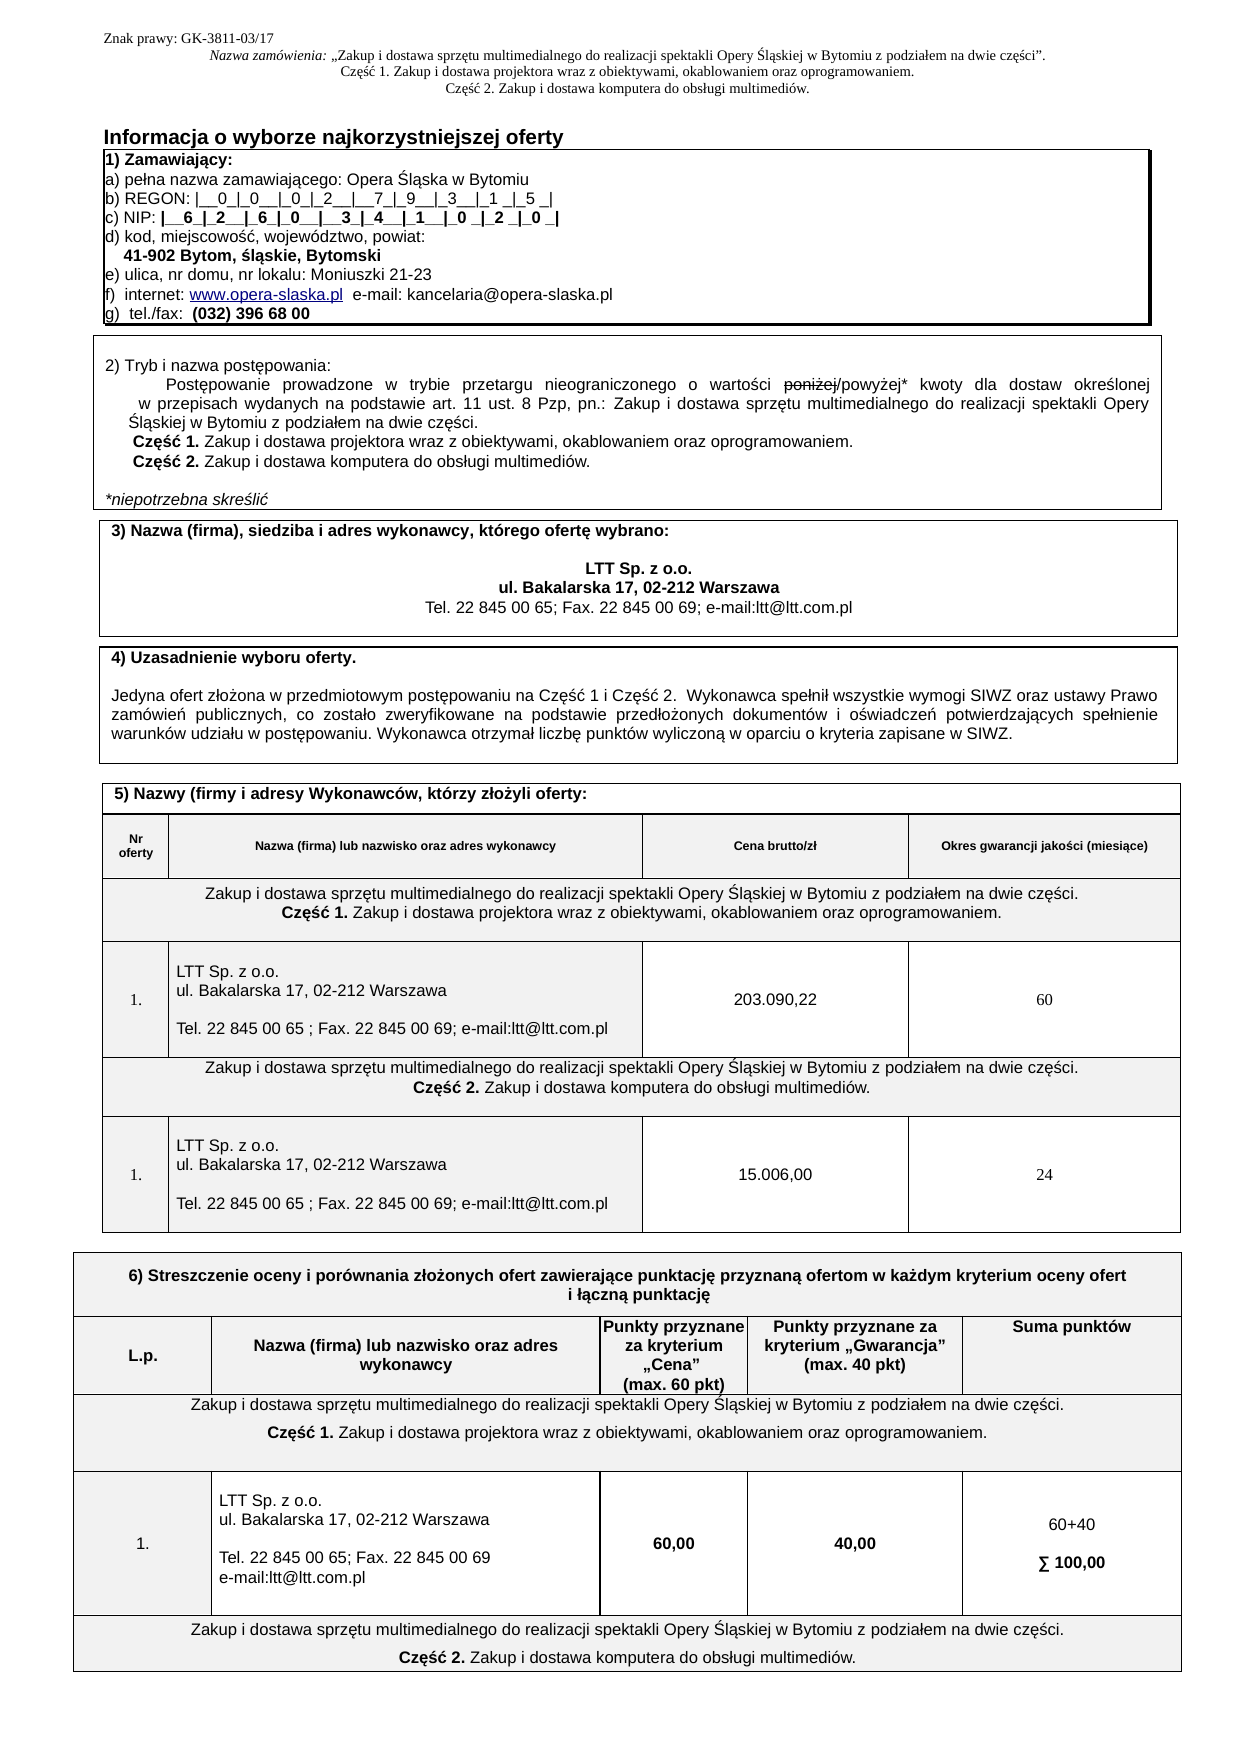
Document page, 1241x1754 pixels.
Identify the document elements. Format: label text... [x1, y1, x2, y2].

table_cell 1. [103, 1117, 168, 1232]
table_header 5) Nazwy (firmy i adresy Wykonawców, którzy złożyli oferty: [103, 784, 1180, 813]
text g) tel./fax: (032) 396 68 00 [105, 302, 1148, 323]
table_cell Zakup i dostawa sprzętu multimedialnego do realizacji spektakli Opery Śląskiej w Bytomiu z podziałem na dwie części. Część 2. Zakup i dostawa komputera do obsługi multimediów. [103, 1058, 1180, 1116]
table_cell 15.006,00 [643, 1117, 908, 1232]
table_cell 24 [909, 1117, 1180, 1232]
text 1) Zamawiający: [105, 150, 1148, 168]
table_cell 1. [103, 942, 168, 1057]
text Informacja o wyborze najkorzystniejszej oferty [103, 124, 1152, 148]
table_cell Nazwa (firma) lub nazwisko oraz adres wykonawcy [212, 1317, 599, 1393]
table_cell 203.090,22 [643, 942, 908, 1057]
table_cell 60+40 ∑ 100,00 [963, 1472, 1181, 1614]
table_cell Zakup i dostawa sprzętu multimedialnego do realizacji spektakli Opery Śląskiej w Bytomiu z podziałem na dwie części. Część 1. Zakup i dostawa projektora wraz z obiektywami, okablowaniem oraz oprogramowaniem. [74, 1395, 1181, 1471]
table_cell 60 [909, 942, 1180, 1057]
table_cell LTT Sp. z o.o. ul. Bakalarska 17, 02-212 Warszawa Tel. 22 845 00 65; Fax. 22 845 00 69 e-mail:ltt@ltt.com.pl [212, 1472, 599, 1614]
table_cell Zakup i dostawa sprzętu multimedialnego do realizacji spektakli Opery Śląskiej w Bytomiu z podziałem na dwie części. Część 1. Zakup i dostawa projektora wraz z obiektywami, okablowaniem oraz oprogramowaniem. [103, 879, 1180, 941]
table_header 2) Tryb i nazwa postępowania: Postępowanie prowadzone w trybie przetargu nieograniczonego o wartości poniżej/powyżej* kwoty dla dostaw określonej w przepisach wydanych na podstawie art. 11 ust. 8 Pzp, pn.: Zakup i dostawa sprzętu multimedialnego do realizacji spektakli Opery Śląskiej w Bytomiu z podziałem na dwie części. Część 1. Zakup i dostawa projektora wraz z obiektywami, okablowaniem oraz oprogramowaniem. Część 2. Zakup i dostawa komputera do obsługi multimediów. *niepotrzebna skreślić [94, 336, 1161, 509]
table_cell 40,00 [748, 1472, 962, 1614]
table_cell Punkty przyznane za kryterium „Cena” (max. 60 pkt) [601, 1317, 747, 1393]
table_header Okres gwarancji jakości (miesiące) [909, 815, 1180, 877]
table_cell L.p. [74, 1317, 211, 1393]
table_cell 60,00 [601, 1472, 747, 1614]
table_header Nazwa (firma) lub nazwisko oraz adres wykonawcy [169, 815, 642, 877]
table_cell Suma punktów [963, 1317, 1181, 1393]
table_header Nr oferty [103, 815, 168, 877]
table_cell LTT Sp. z o.o. ul. Bakalarska 17, 02-212 Warszawa Tel. 22 845 00 65 ; Fax. 22 845 00 69; e-mail:ltt@ltt.com.pl [169, 942, 642, 1057]
text 41-902 Bytom, śląskie, Bytomski [105, 244, 1148, 263]
text f) internet: www.opera-slaska.pl e-mail: kancelaria@opera-slaska.pl [105, 283, 1148, 302]
text c) NIP: |__6_|_2__|_6_|_0__|__3_|_4__|_1__|_0 _|_2 _|_0 _| [105, 206, 1148, 225]
table_cell Punkty przyznane za kryterium „Gwarancja” (max. 40 pkt) [748, 1317, 962, 1393]
table_header 6) Streszczenie oceny i porównania złożonych ofert zawierające punktację przyznaną ofertom w każdym kryterium oceny ofert i łączną punktację [74, 1253, 1181, 1316]
table_header 3) Nazwa (firma), siedziba i adres wykonawcy, którego ofertę wybrano: LTT Sp. z o.o. ul. Bakalarska 17, 02-212 Warszawa Tel. 22 845 00 65; Fax. 22 845 00 69; e-mail:ltt@ltt.com.pl [100, 521, 1177, 636]
table_header Cena brutto/zł [643, 815, 908, 877]
table_header 4) Uzasadnienie wyboru oferty. Jedyna ofert złożona w przedmiotowym postępowaniu na Część 1 i Część 2. Wykonawca spełnił wszystkie wymogi SIWZ oraz ustawy Prawo zamówień publicznych, co zostało zweryfikowane na podstawie przedłożonych dokumentów i oświadczeń potwierdzających spełnienie warunków udziału w postępowaniu. Wykonawca otrzymał liczbę punktów wyliczoną w oparciu o kryteria zapisane w SIWZ. [100, 648, 1177, 762]
text d) kod, miejscowość, województwo, powiat: [105, 225, 1148, 244]
text e) ulica, nr domu, nr lokalu: Moniuszki 21-23 [105, 263, 1148, 283]
text a) pełna nazwa zamawiającego: Opera Śląska w Bytomiu [105, 168, 1148, 187]
table_cell 1. [74, 1472, 211, 1614]
table_cell Zakup i dostawa sprzętu multimedialnego do realizacji spektakli Opery Śląskiej w Bytomiu z podziałem na dwie części. Część 2. Zakup i dostawa komputera do obsługi multimediów. [74, 1616, 1181, 1671]
text b) REGON: |__0_|_0__|_0_|_2__|__7_|_9__|_3__|_1 _|_5 _| [105, 187, 1148, 206]
table_cell LTT Sp. z o.o. ul. Bakalarska 17, 02-212 Warszawa Tel. 22 845 00 65 ; Fax. 22 845 00 69; e-mail:ltt@ltt.com.pl [169, 1117, 642, 1232]
